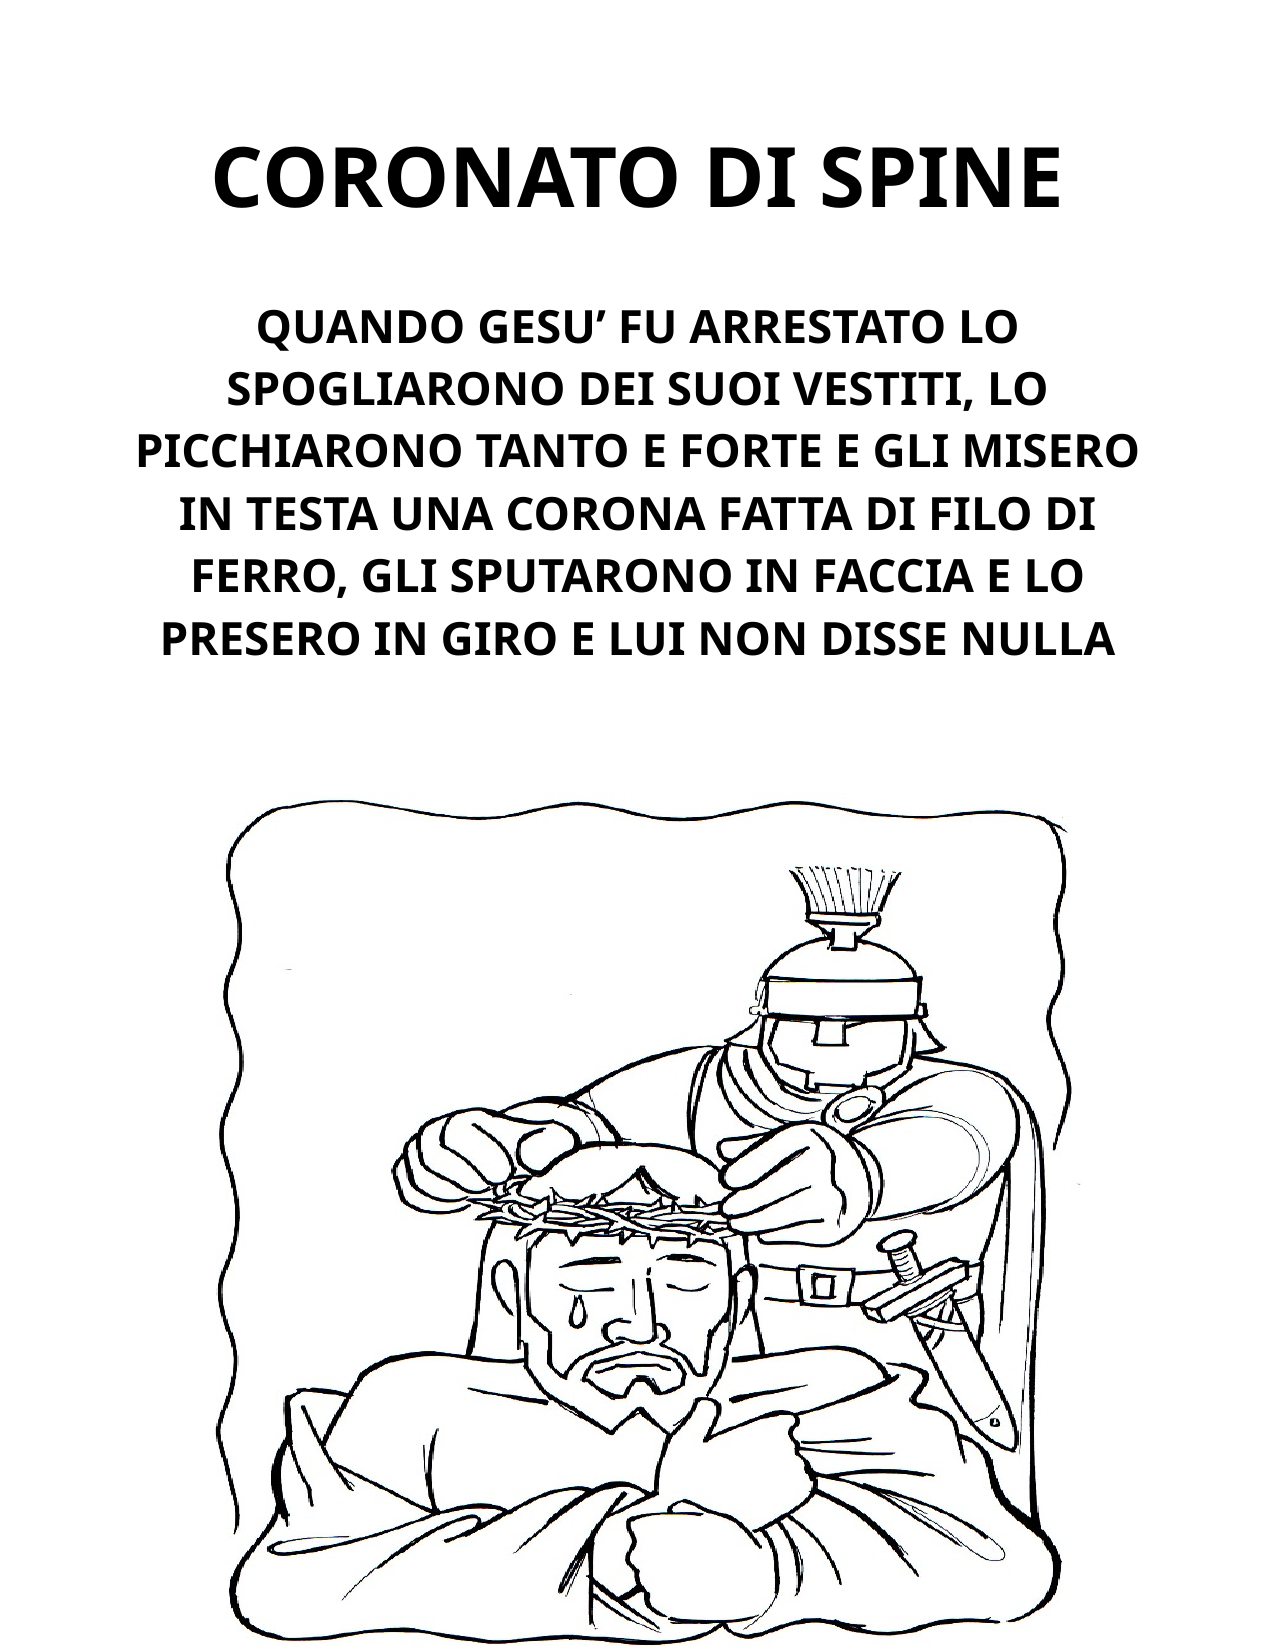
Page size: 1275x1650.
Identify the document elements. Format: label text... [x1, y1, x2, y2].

text CORONATO DI SPINE [118, 118, 1157, 232]
picture [197, 793, 1090, 1648]
text QUANDO GESU’ FU ARRESTATO LO SPOGLIARONO DEI SUOI VESTITI, LO PICCHIARONO TANTO E FORTE E GLI MISERO IN TESTA UNA CORONA FATTA DI FILO DI FERRO, GLI SPUTARONO IN FACCIA E LO PRESERO IN GIRO E LUI NON DISSE NULLA [118, 294, 1157, 668]
